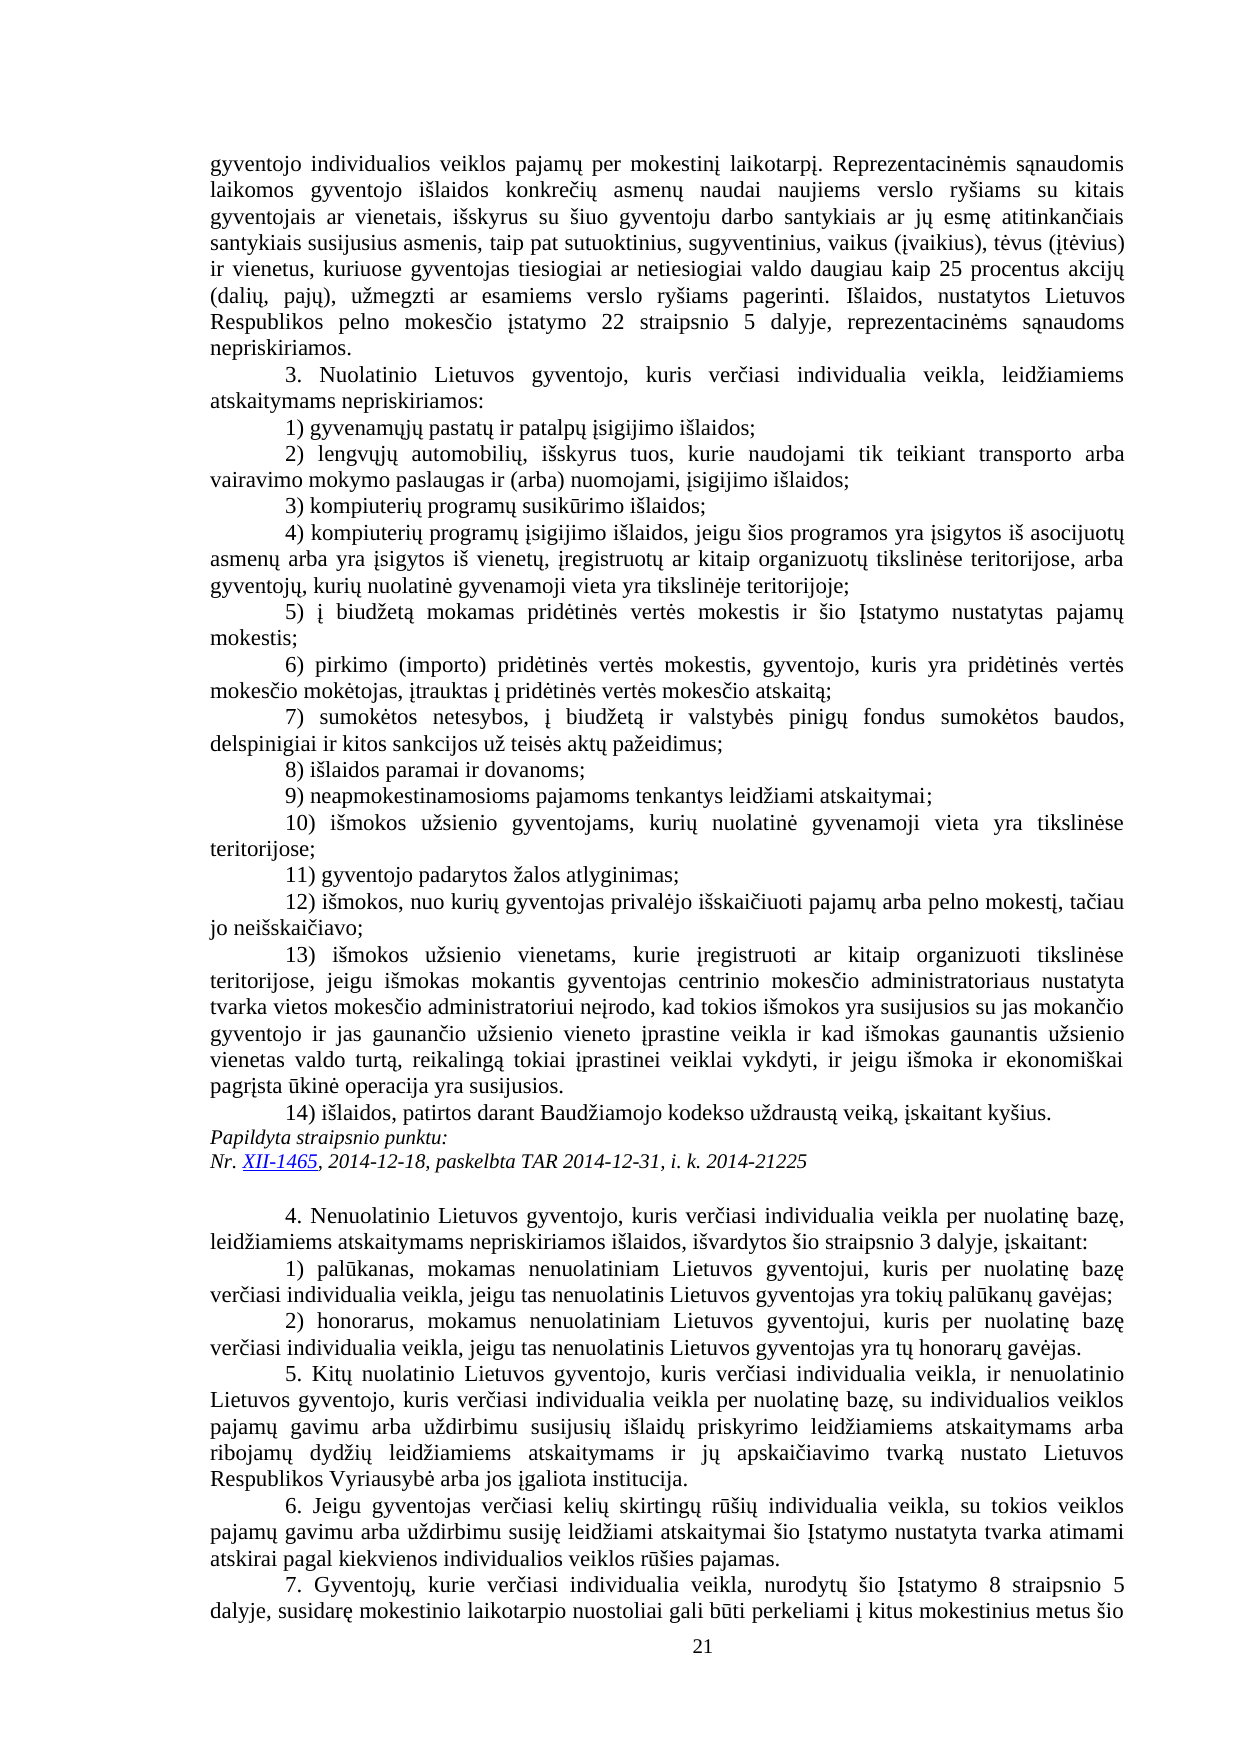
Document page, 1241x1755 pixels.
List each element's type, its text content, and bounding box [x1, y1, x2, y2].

text 5. Kitų nuolatinio Lietuvos gyventojo, kuris verčiasi individualia veikla, ir nenuolatinio Lietuvos gyventojo, kuris verčiasi individualia veikla per nuolatinę bazę, su individualios veiklos pajamų gavimu arba uždirbimu susijusių išlaidų priskyrimo leidžiamiems atskaitymams arba ribojamų dydžių leidžiamiems atskaitymams ir jų apskaičiavimo tvarką nustato Lietuvos Respublikos Vyriausybė arba jos įgaliota institucija. [210, 1360, 1126, 1492]
text Nr. XII-1465, 2014-12-18, paskelbta TAR 2014-12-31, i. k. 2014-21225 [210, 1149, 1120, 1173]
text 3) kompiuterių programų susikūrimo išlaidos; [210, 493, 1126, 519]
text Papildyta straipsnio punktu: [210, 1125, 1120, 1149]
text 12) išmokos, nuo kurių gyventojas privalėjo išskaičiuoti pajamų arba pelno mokestį, tačiau jo neišskaičiavo; [210, 888, 1126, 941]
text 8) išlaidos paramai ir dovanoms; [210, 756, 1126, 782]
text 1) palūkanas, mokamas nenuolatiniam Lietuvos gyventojui, kuris per nuolatinę bazę verčiasi individualia veikla, jeigu tas nenuolatinis Lietuvos gyventojas yra tokių palūkanų gavėjas; [210, 1255, 1126, 1307]
text 3. Nuolatinio Lietuvos gyventojo, kuris verčiasi individualia veikla, leidžiamiems atskaitymams nepriskiriamos: [210, 361, 1126, 413]
text 14) išlaidos, patirtos darant Baudžiamojo kodekso uždraustą veiką, įskaitant kyšius. [210, 1099, 1120, 1125]
text 9) neapmokestinamosioms pajamoms tenkantys leidžiami atskaitymai; [210, 782, 1126, 809]
text 10) išmokos užsienio gyventojams, kurių nuolatinė gyvenamoji vieta yra tikslinėse teritorijose; [210, 809, 1126, 862]
text 4. Nenuolatinio Lietuvos gyventojo, kuris verčiasi individualia veikla per nuolatinę bazę, leidžiamiems atskaitymams nepriskiriamos išlaidos, išvardytos šio straipsnio 3 dalyje, įskaitant: [210, 1202, 1126, 1255]
text 4) kompiuterių programų įsigijimo išlaidos, jeigu šios programos yra įsigytos iš asocijuotų asmenų arba yra įsigytos iš vienetų, įregistruotų ar kitaip organizuotų tikslinėse teritorijose, arba gyventojų, kurių nuolatinė gyvenamoji vieta yra tikslinėje teritorijoje; [210, 519, 1126, 598]
text 6) pirkimo (importo) pridėtinės vertės mokestis, gyventojo, kuris yra pridėtinės vertės mokesčio mokėtojas, įtrauktas į pridėtinės vertės mokesčio atskaitą; [210, 651, 1126, 703]
text 7) sumokėtos netesybos, į biudžetą ir valstybės pinigų fondus sumokėtos baudos, delspinigiai ir kitos sankcijos už teisės aktų pažeidimus; [210, 703, 1126, 756]
text 1) gyvenamųjų pastatų ir patalpų įsigijimo išlaidos; [210, 413, 1126, 440]
text 2) lengvųjų automobilių, išskyrus tuos, kurie naudojami tik teikiant transporto arba vairavimo mokymo paslaugas ir (arba) nuomojami, įsigijimo išlaidos; [210, 440, 1126, 493]
text gyventojo individualios veiklos pajamų per mokestinį laikotarpį. Reprezentacinėmis sąnaudomis laikomos gyventojo išlaidos konkrečių asmenų naudai naujiems verslo ryšiams su kitais gyventojais ar vienetais, išskyrus su šiuo gyventoju darbo santykiais ar jų esmę atitinkančiais santykiais susijusius asmenis, taip pat sutuoktinius, sugyventinius, vaikus (įvaikius), tėvus (įtėvius) ir vienetus, kuriuose gyventojas tiesiogiai ar netiesiogiai valdo daugiau kaip 25 procentus akcijų (dalių, pajų), užmegzti ar esamiems verslo ryšiams pagerinti. Išlaidos, nustatytos Lietuvos Respublikos pelno mokesčio įstatymo 22 straipsnio 5 dalyje, reprezentacinėms sąnaudoms nepriskiriamos. [210, 150, 1126, 361]
text 13) išmokos užsienio vienetams, kurie įregistruoti ar kitaip organizuoti tikslinėse teritorijose, jeigu išmokas mokantis gyventojas centrinio mokesčio administratoriaus nustatyta tvarka vietos mokesčio administratoriui neįrodo, kad tokios išmokos yra susijusios su jas mokančio gyventojo ir jas gaunančio užsienio vieneto įprastine veikla ir kad išmokas gaunantis užsienio vienetas valdo turtą, reikalingą tokiai įprastinei veiklai vykdyti, ir jeigu išmoka ir ekonomiškai pagrįsta ūkinė operacija yra susijusios. [210, 941, 1126, 1099]
text 7. Gyventojų, kurie verčiasi individualia veikla, nurodytų šio Įstatymo 8 straipsnio 5 dalyje, susidarę mokestinio laikotarpio nuostoliai gali būti perkeliami į kitus mokestinius metus šio [210, 1571, 1126, 1624]
text 6. Jeigu gyventojas verčiasi kelių skirtingų rūšių individualia veikla, su tokios veiklos pajamų gavimu arba uždirbimu susiję leidžiami atskaitymai šio Įstatymo nustatyta tvarka atimami atskirai pagal kiekvienos individualios veiklos rūšies pajamas. [210, 1492, 1126, 1571]
text 2) honorarus, mokamus nenuolatiniam Lietuvos gyventojui, kuris per nuolatinę bazę verčiasi individualia veikla, jeigu tas nenuolatinis Lietuvos gyventojas yra tų honorarų gavėjas. [210, 1307, 1126, 1360]
text 5) į biudžetą mokamas pridėtinės vertės mokestis ir šio Įstatymo nustatytas pajamų mokestis; [210, 598, 1126, 651]
text 11) gyventojo padarytos žalos atlyginimas; [210, 862, 1126, 888]
